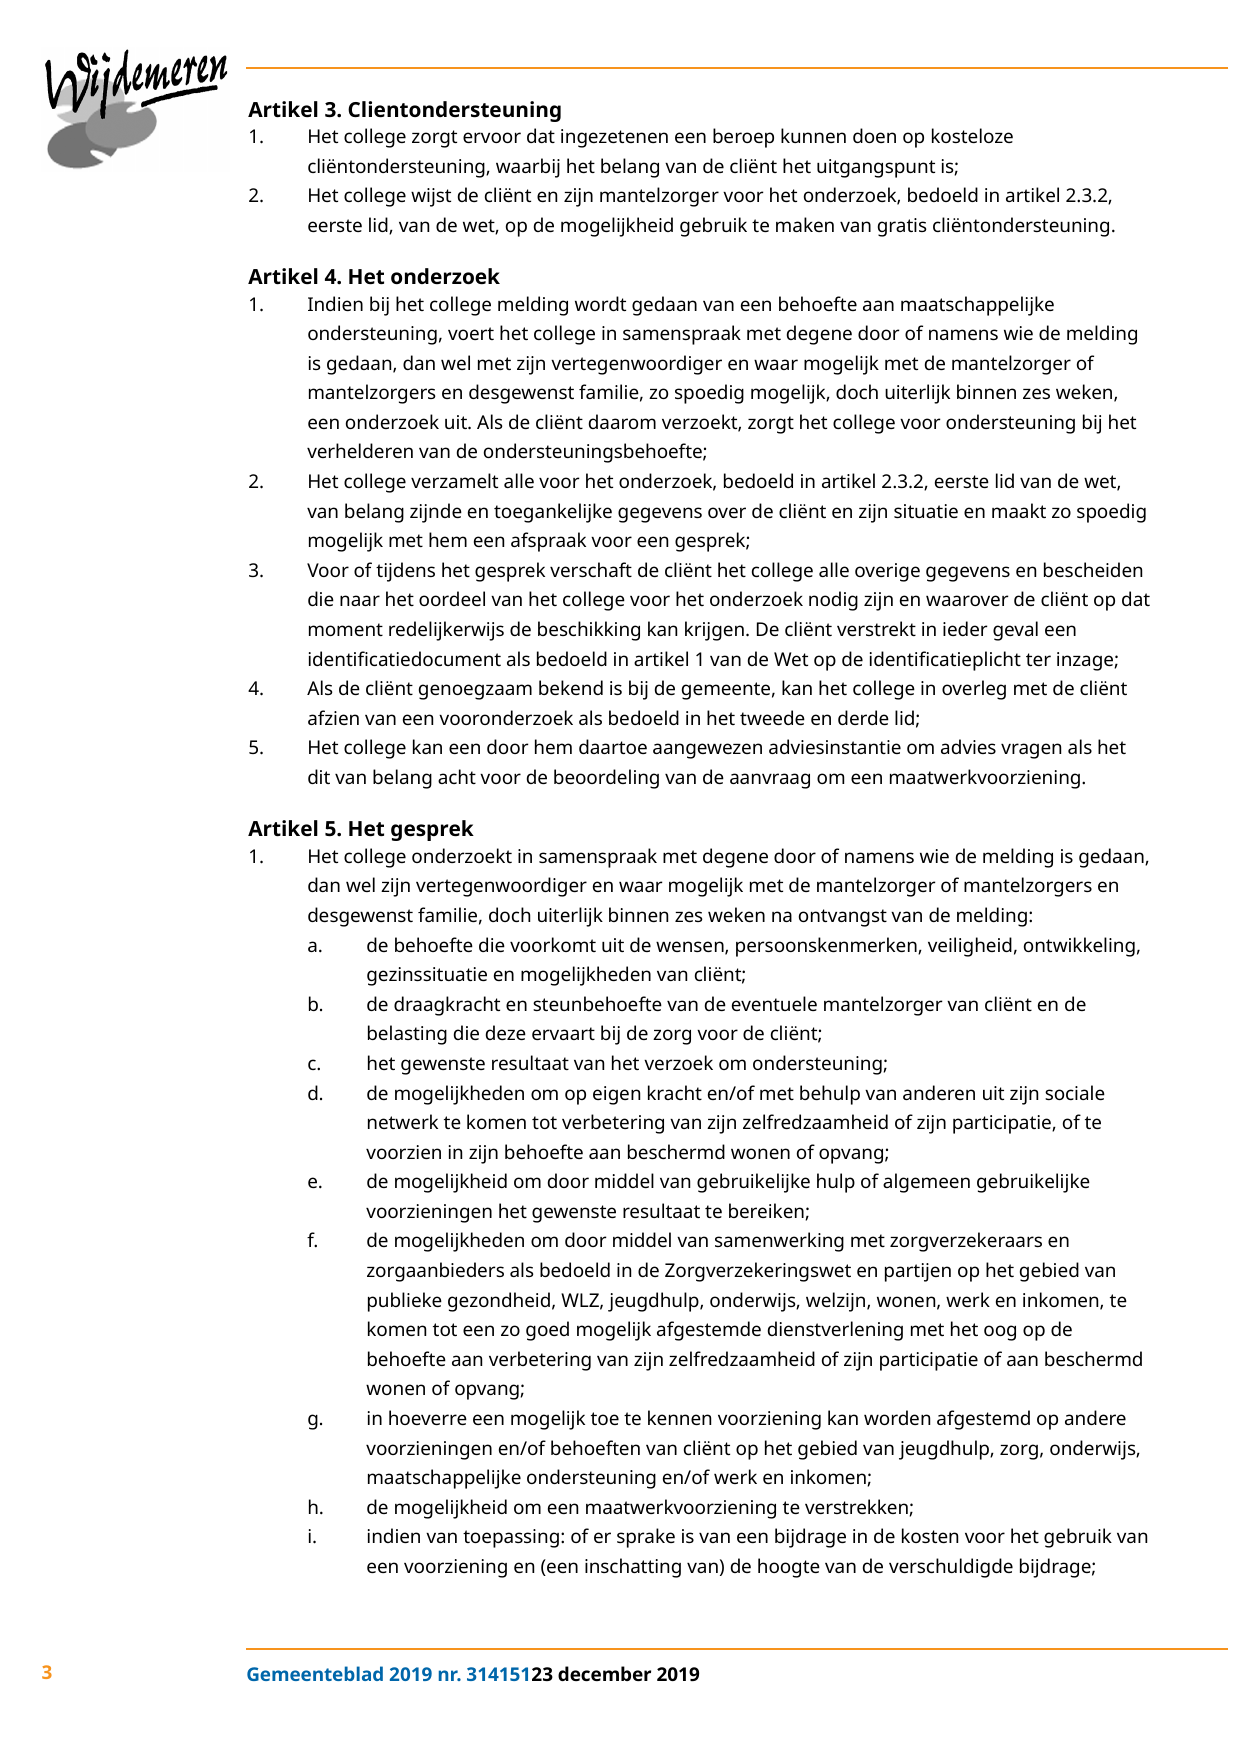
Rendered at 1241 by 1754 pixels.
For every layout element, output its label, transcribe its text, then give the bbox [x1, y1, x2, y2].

list Het college verzamelt alle voor het onderzoek, bedoeld in artikel 2.3.2, eerste lid van de wet, van belang zijnde en toegankelijke gegevens over de cliënt en zijn situatie en maakt zo spoedig mogelijk met hem een afspraak voor een gesprek; [248, 468, 1152, 553]
list indien van toepassing: of er sprake is van een bijdrage in de kosten voor het gebruik van een voorziening en (een inschatting van) de hoogte van de verschuldigde bijdrage; [307, 1523, 1152, 1579]
list in hoeverre een mogelijk toe te kennen voorziening kan worden afgestemd op andere voorzieningen en/of behoeften van cliënt op het gebied van jeugdhulp, zorg, onderwijs, maatschappelijke ondersteuning en/of werk en inkomen; [307, 1405, 1152, 1490]
list Voor of tijdens het gesprek verschaft de cliënt het college alle overige gegevens en bescheiden die naar het oordeel van het college voor het onderzoek nodig zijn en waarover de cliënt op dat moment redelijkerwijs de beschikking kan krijgen. De cliënt verstrekt in ieder geval een identificatiedocument als bedoeld in artikel 1 van de Wet op de identificatieplicht ter inzage; [248, 557, 1152, 672]
list de draagkracht en steunbehoefte van de eventuele mantelzorger van cliënt en de belasting die deze ervaart bij de zorg voor de cliënt; [307, 991, 1152, 1046]
list Als de cliënt genoegzaam bekend is bij de gemeente, kan het college in overleg met de cliënt afzien van een vooronderzoek als bedoeld in het tweede en derde lid; [248, 675, 1152, 731]
list de mogelijkheid om door middel van gebruikelijke hulp of algemeen gebruikelijke voorzieningen het gewenste resultaat te bereiken; [307, 1168, 1152, 1224]
text Artikel 4. Het onderzoek [248, 262, 1152, 291]
list Indien bij het college melding wordt gedaan van een behoefte aan maatschappelijke ondersteuning, voert het college in samenspraak met degene door of namens wie de melding is gedaan, dan wel met zijn vertegenwoordiger en waar mogelijk met de mantelzorger of mantelzorgers en desgewenst familie, zo spoedig mogelijk, doch uiterlijk binnen zes weken, een onderzoek uit. Als de cliënt daarom verzoekt, zorgt het college voor ondersteuning bij het verhelderen van de ondersteuningsbehoefte; [248, 291, 1152, 464]
text Artikel 5. Het gesprek [248, 814, 1152, 843]
list Het college kan een door hem daartoe aangewezen adviesinstantie om advies vragen als het dit van belang acht voor de beoordeling van de aanvraag om een maatwerkvoorziening. [248, 734, 1152, 790]
list Het college onderzoekt in samenspraak met degene door of namens wie de melding is gedaan, dan wel zijn vertegenwoordiger en waar mogelijk met de mantelzorger of mantelzorgers en desgewenst familie, doch uiterlijk binnen zes weken na ontvangst van de melding: [248, 843, 1152, 928]
picture [41, 47, 231, 172]
list de behoefte die voorkomt uit de wensen, persoonskenmerken, veiligheid, ontwikkeling, gezinssituatie en mogelijkheden van cliënt; [307, 932, 1152, 987]
list het gewenste resultaat van het verzoek om ondersteuning; [307, 1050, 1152, 1076]
list de mogelijkheden om door middel van samenwerking met zorgverzekeraars en zorgaanbieders als bedoeld in de Zorgverzekeringswet en partijen op het gebied van publieke gezondheid, WLZ, jeugdhulp, onderwijs, welzijn, wonen, werk en inkomen, te komen tot een zo goed mogelijk afgestemde dienstverlening met het oog op de behoefte aan verbetering van zijn zelfredzaamheid of zijn participatie of aan beschermd wonen of opvang; [307, 1228, 1152, 1401]
list Het college wijst de cliënt en zijn mantelzorger voor het onderzoek, bedoeld in artikel 2.3.2, eerste lid, van de wet, op de mogelijkheid gebruik te maken van gratis cliëntondersteuning. [248, 182, 1152, 238]
list de mogelijkheid om een maatwerkvoorziening te verstrekken; [307, 1494, 1152, 1519]
text Artikel 3. Clientondersteuning [248, 95, 1152, 123]
list Het college zorgt ervoor dat ingezetenen een beroep kunnen doen op kosteloze cliëntondersteuning, waarbij het belang van de cliënt het uitgangspunt is; [248, 123, 1152, 178]
list de mogelijkheden om op eigen kracht en/of met behulp van anderen uit zijn sociale netwerk te komen tot verbetering van zijn zelfredzaamheid of zijn participatie, of te voorzien in zijn behoefte aan beschermd wonen of opvang; [307, 1080, 1152, 1164]
